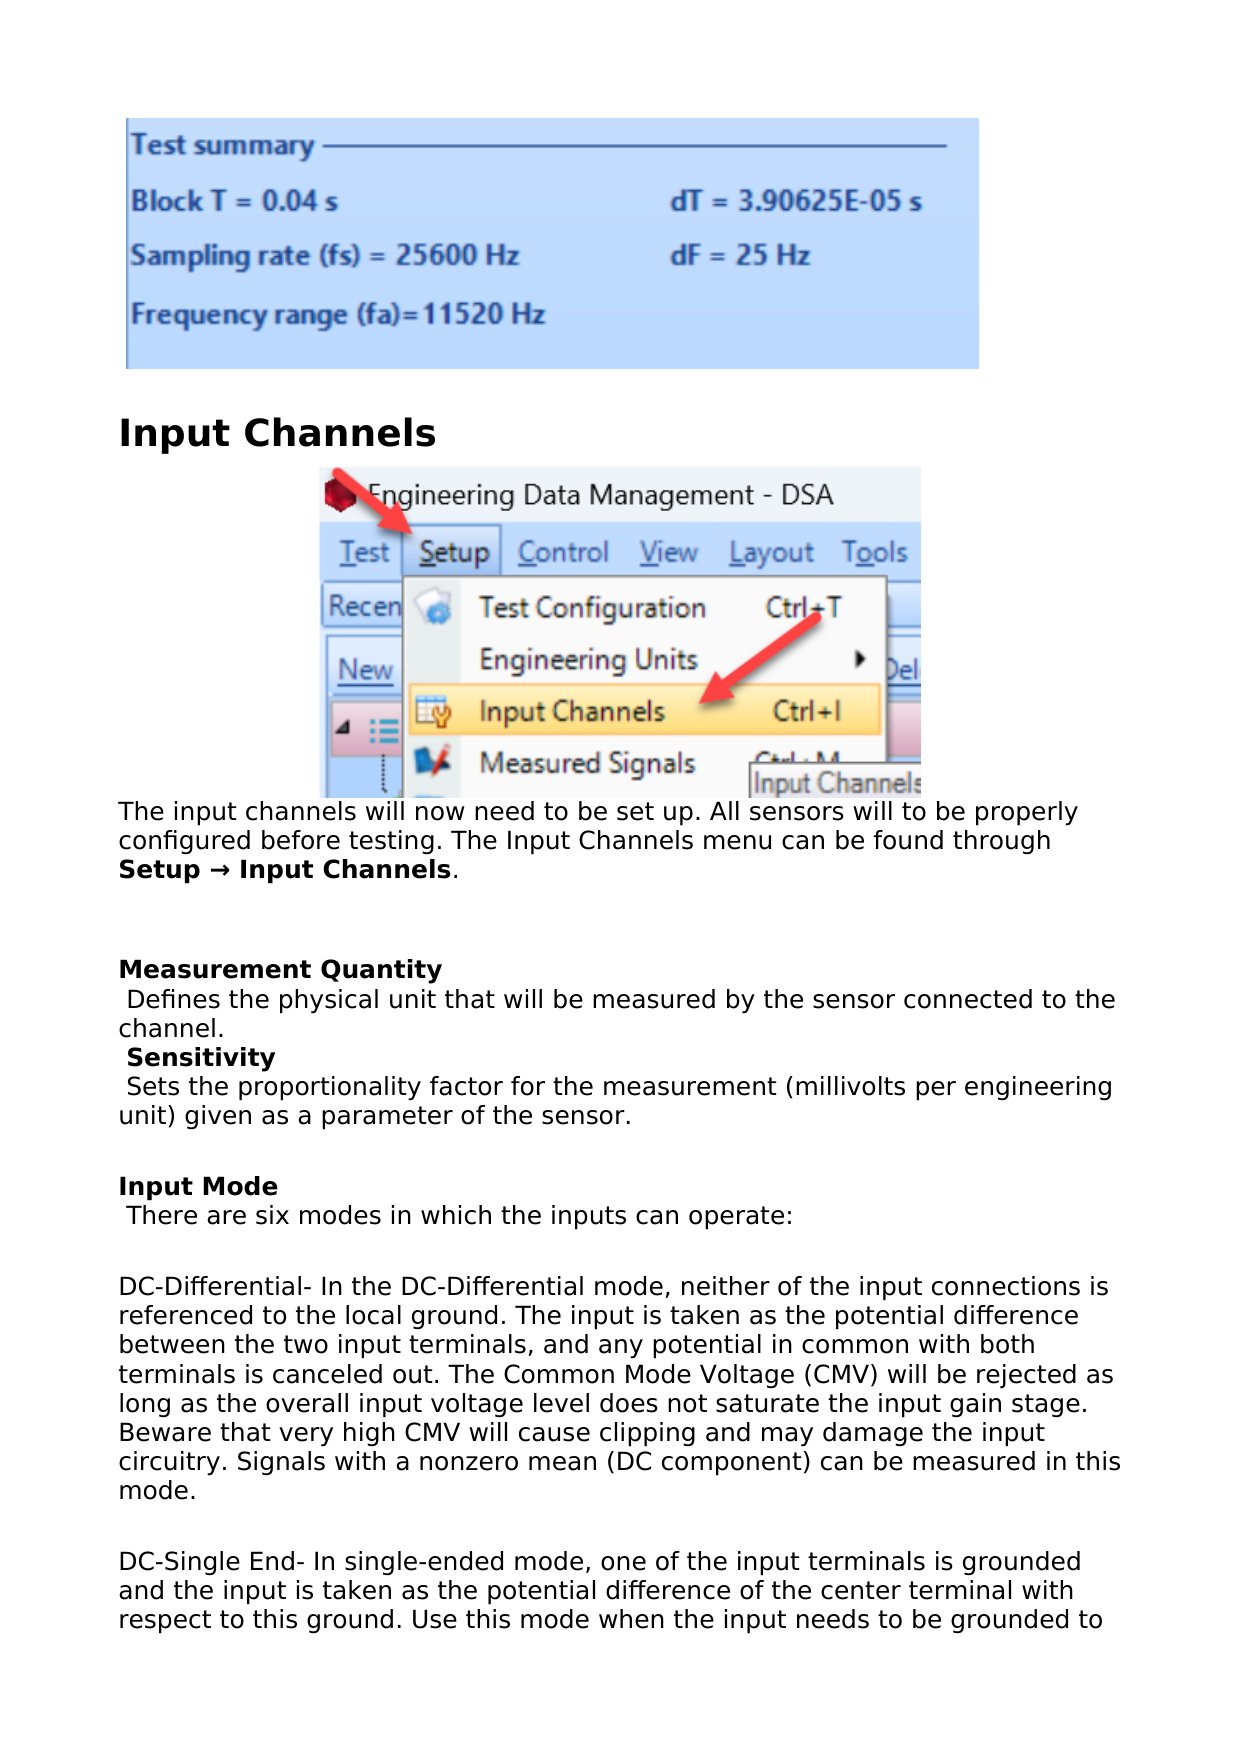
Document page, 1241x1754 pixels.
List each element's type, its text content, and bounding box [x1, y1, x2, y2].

picture [319, 467, 921, 798]
text DC-Single End- In single-ended mode, one of the input terminals is grounded and the input is taken as the potential difference of the center terminal with respect to this ground. Use this mode when the input needs to be grounded to [118, 1547, 1122, 1635]
picture [126, 118, 980, 369]
text DC-Differential- In the DC-Differential mode, neither of the input connections is referenced to the local ground. The input is taken as the potential difference between the two input terminals, and any potential in common with both terminals is canceled out. The Common Mode Voltage (CMV) will be rejected as long as the overall input voltage level does not saturate the input gain stage. Beware that very high CMV will cause clipping and may damage the input circuitry. Signals with a nonzero mean (DC component) can be measured in this mode. [118, 1272, 1122, 1535]
text The input channels will now need to be set up. All sensors will to be properly configured before testing. The Input Channels menu can be found through Setup → Input Channels. [118, 468, 1122, 943]
text Input Mode There are six modes in which the inputs can operate: [118, 1172, 1122, 1260]
subtitle Input Channels [118, 412, 1122, 455]
text [118, 118, 1122, 374]
text Measurement Quantity Defines the physical unit that will be measured by the sensor connected to the channel. Sensitivity Sets the proportionality factor for the measurement (millivolts per engineering unit) given as a parameter of the sensor. [118, 956, 1122, 1160]
